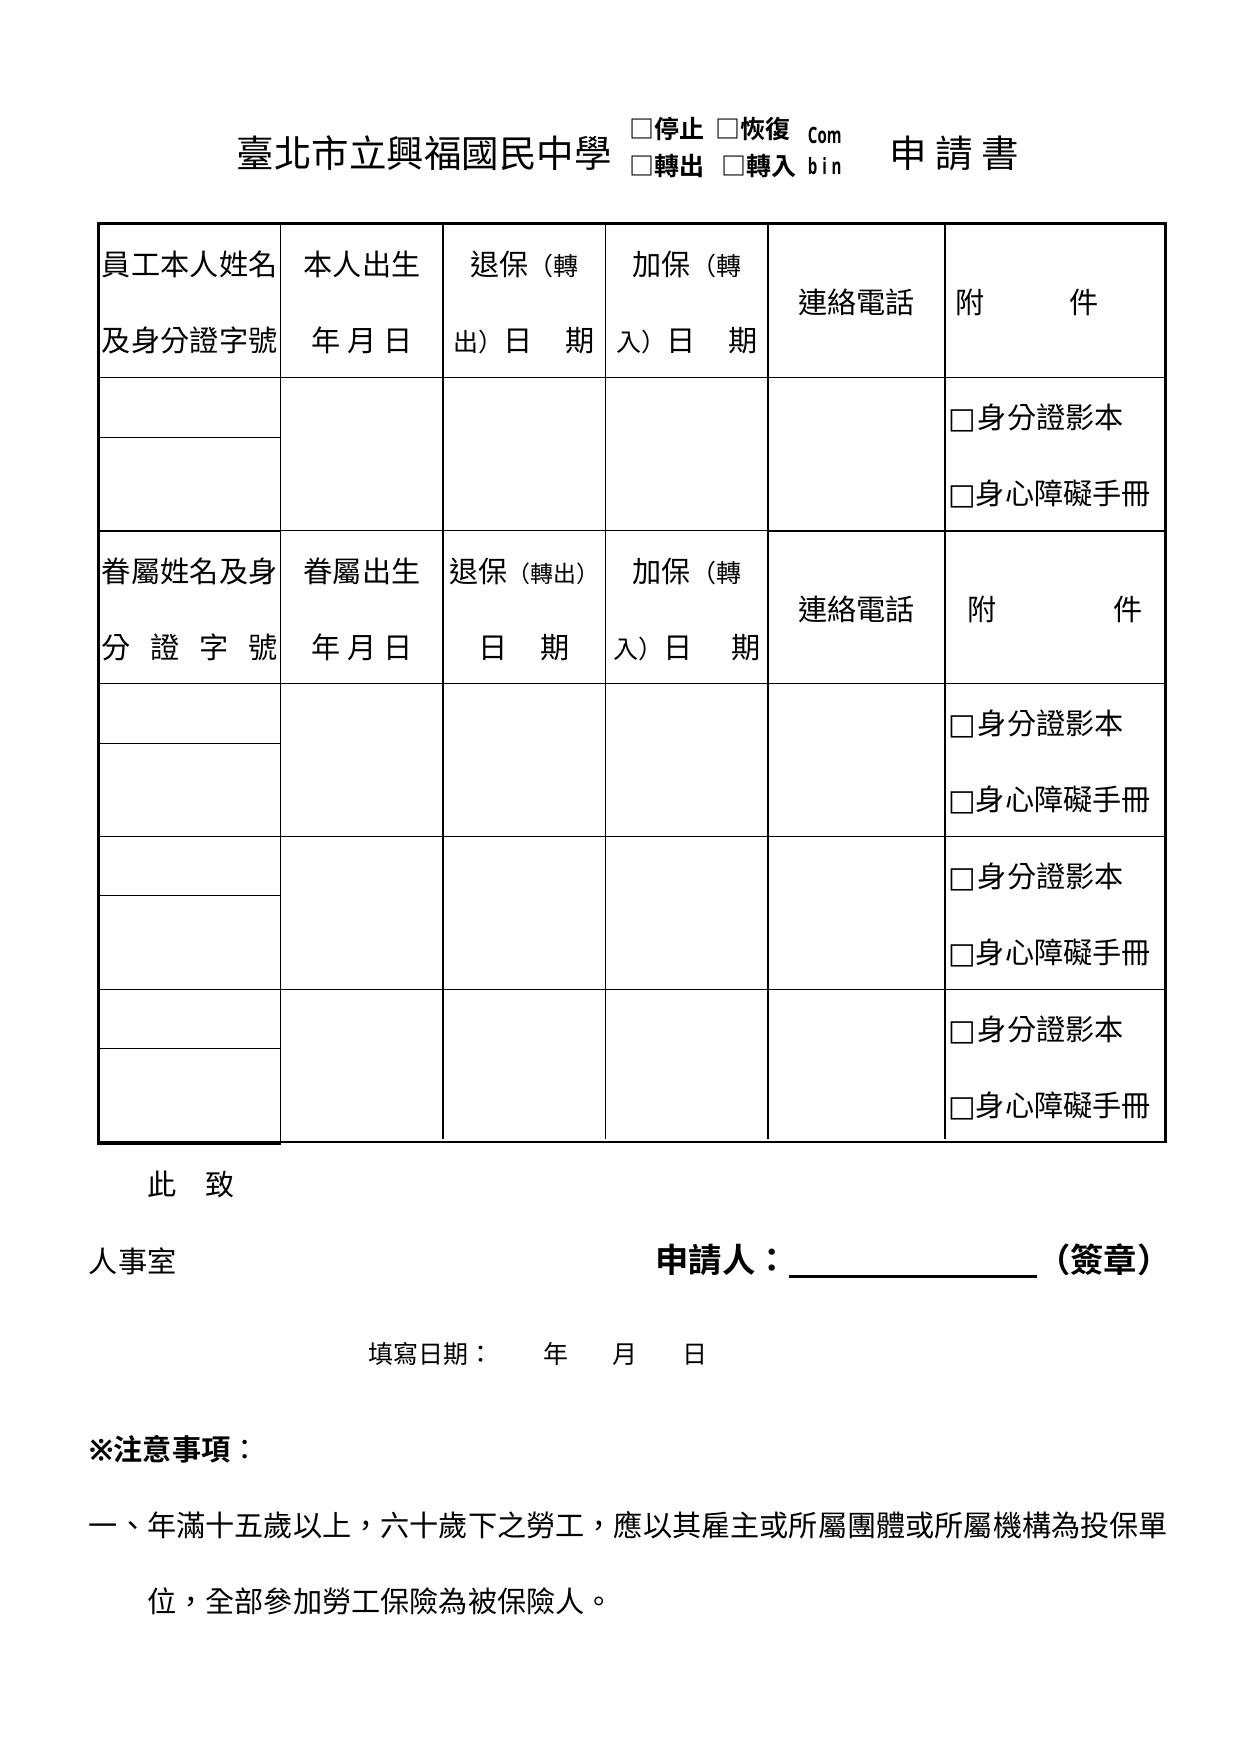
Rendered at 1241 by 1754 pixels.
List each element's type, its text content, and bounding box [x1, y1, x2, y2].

table_header 附 件 [946, 225, 1164, 377]
table_cell 附 件 [946, 532, 1164, 683]
table_cell 身分證影本 □身心障礙手冊 [946, 837, 1164, 989]
table_cell [100, 896, 280, 989]
table_cell [281, 837, 442, 989]
table_cell [769, 684, 944, 836]
table_cell [281, 990, 443, 1141]
table_cell 眷屬姓名及身分證字號 [100, 532, 280, 683]
table_cell 眷屬出生 年 月 日 [281, 531, 442, 683]
table_cell [100, 1049, 280, 1141]
table_cell [100, 378, 280, 437]
table_header 連絡電話 [769, 225, 944, 377]
table_cell 身分證影本 □身心障礙手冊 [945, 990, 1164, 1141]
table_cell [444, 684, 605, 836]
text 填寫日期： 年 月 日 [89, 1334, 1175, 1372]
table_cell [605, 990, 768, 1141]
table_cell [606, 837, 767, 989]
table_cell [444, 837, 605, 989]
table_cell 退保（轉出）日 期 [444, 531, 605, 683]
table_header 本人出生 年 月 日 [281, 225, 442, 377]
table_cell [444, 378, 605, 530]
table_cell [100, 837, 280, 895]
table_cell [443, 990, 605, 1141]
table_cell [100, 744, 280, 836]
table_header 加保（轉入）日 期 [606, 225, 767, 377]
table_cell [281, 684, 442, 836]
table_cell [281, 378, 442, 530]
table_cell [100, 990, 280, 1048]
table_cell 加保（轉入）日 期 [606, 531, 767, 683]
table_cell [769, 837, 944, 989]
table_header 員工本人姓名及身分證字號 [100, 225, 280, 377]
table_cell [769, 378, 944, 530]
table_cell [100, 684, 280, 742]
table_header 退保（轉出）日 期 [444, 225, 605, 377]
text 此 致 [89, 1144, 1175, 1220]
table_cell 身分證影本 □身心障礙手冊 [946, 378, 1164, 530]
text 臺北市立興福國民中學 □停止 □恢復 □轉出 □轉入 Combin 申 請 書 [89, 108, 1166, 184]
text 一、年滿十五歲以上，六十歲下之勞工，應以其雇主或所屬團體或所屬機構為投保單位，全部參加勞工保險為被保險人。 [89, 1486, 1175, 1637]
text 人事室 申請人： （簽章） [89, 1220, 1175, 1296]
table_cell [606, 378, 767, 530]
table_cell 連絡電話 [769, 532, 944, 683]
table_cell [768, 990, 945, 1141]
text ※注意事項： [89, 1410, 1175, 1486]
table_cell [606, 684, 767, 836]
table_cell 身分證影本 □身心障礙手冊 [946, 684, 1164, 836]
table_cell [100, 438, 280, 530]
